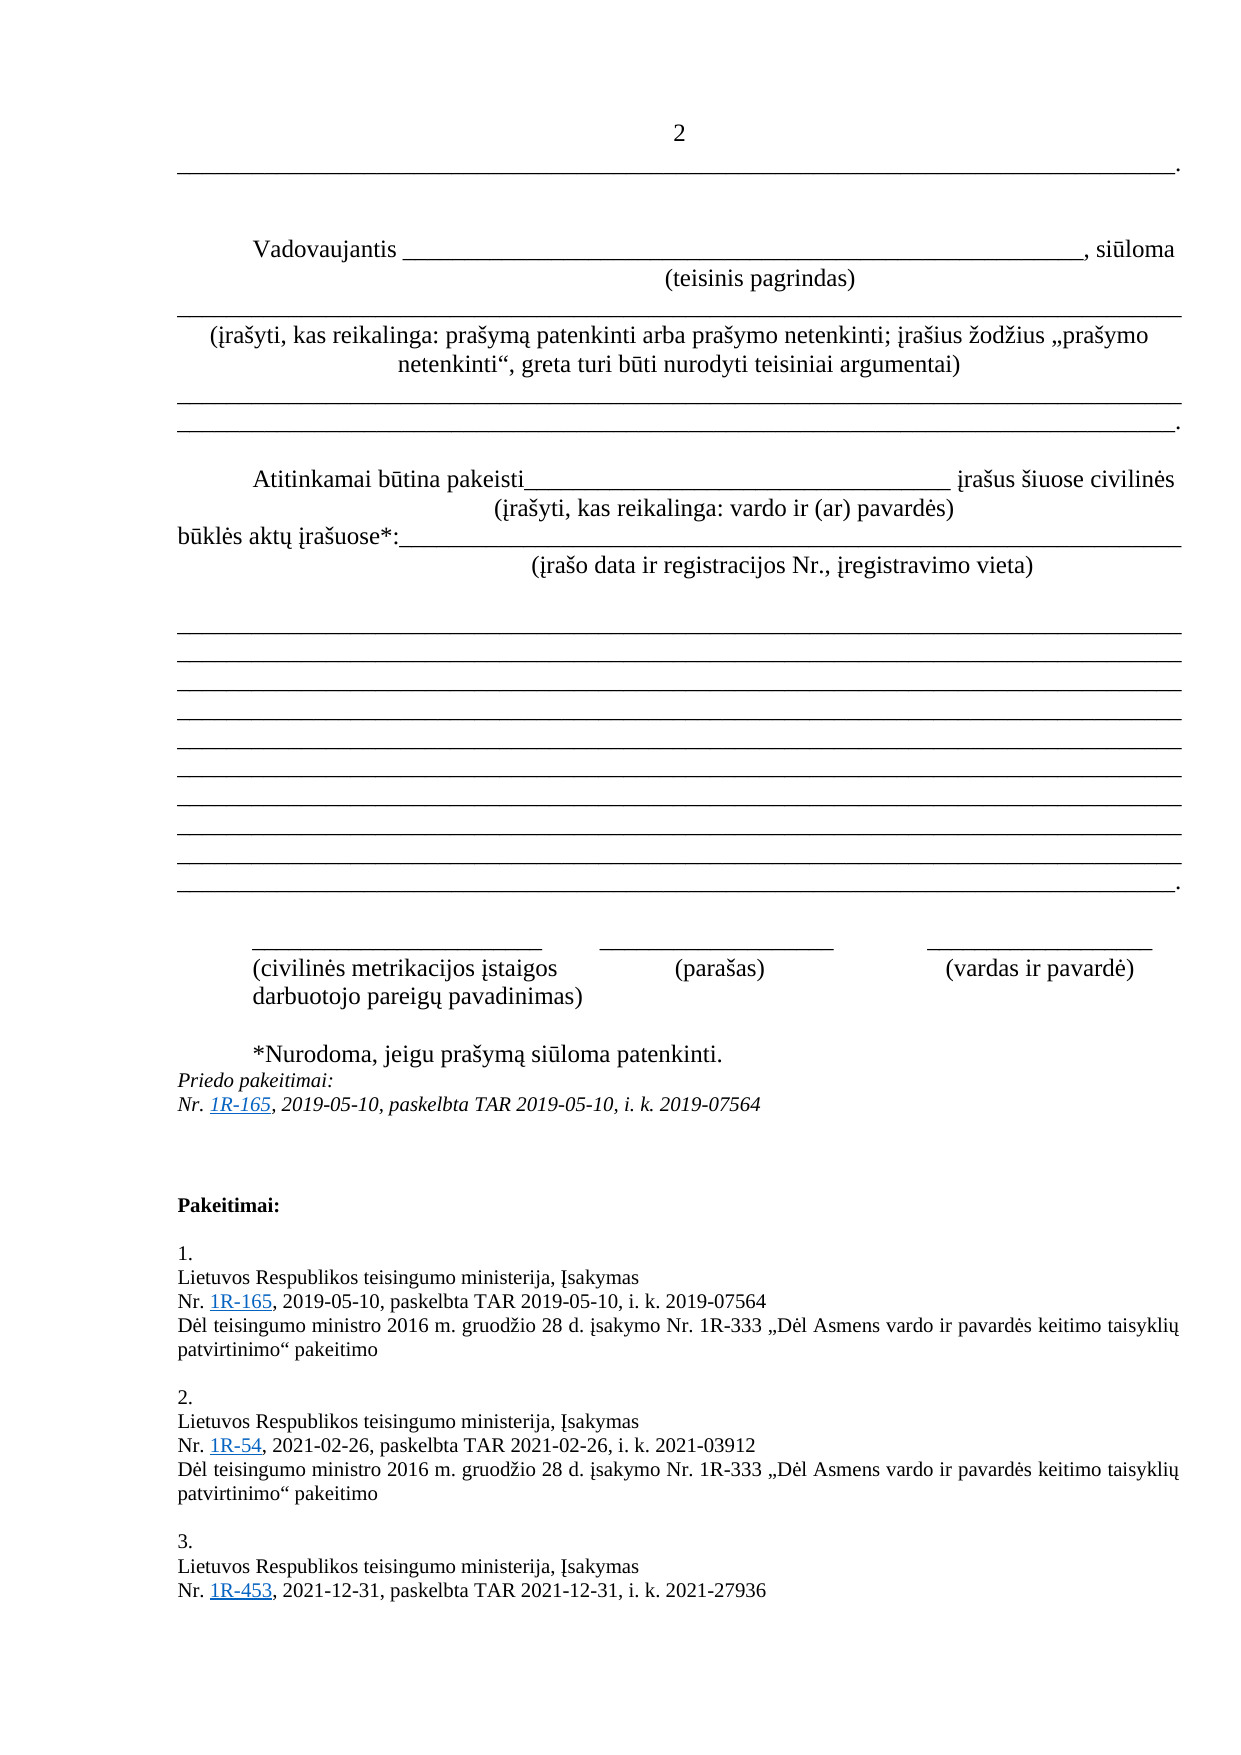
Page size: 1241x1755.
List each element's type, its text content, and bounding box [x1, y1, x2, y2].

text . [177, 148, 1181, 176]
text Nr. 1R-453, 2021-12-31, paskelbta TAR 2021-12-31, i. k. 2021-27936 [177, 1578, 1181, 1602]
text (įrašyti, kas reikalinga: vardo ir (ar) pavardės) [177, 493, 1181, 521]
text darbuotojo pareigų pavadinimas) [177, 981, 1181, 1010]
text 2. [177, 1385, 1181, 1409]
text Nr. 1R-165, 2019-05-10, paskelbta TAR 2019-05-10, i. k. 2019-07564 [177, 1289, 1181, 1313]
text . [177, 866, 1181, 895]
text *Nurodoma, jeigu prašymą siūloma patenkinti. [177, 1039, 1181, 1068]
text (teisinis pagrindas) [664, 263, 1181, 291]
text Nr. 1R-165, 2019-05-10, paskelbta TAR 2019-05-10, i. k. 2019-07564 [177, 1092, 1181, 1116]
text Vadovaujantis , siūloma [177, 234, 1181, 263]
text Lietuvos Respublikos teisingumo ministerija, Įsakymas [177, 1409, 1181, 1433]
text Pakeitimai: [177, 1193, 1181, 1217]
text Lietuvos Respublikos teisingumo ministerija, Įsakymas [177, 1553, 1181, 1578]
text Dėl teisingumo ministro 2016 m. gruodžio 28 d. įsakymo Nr. 1R-333 „Dėl Asmens vardo ir pavardės keitimo taisyklių patvirtinimo“ pakeitimo [177, 1457, 1181, 1505]
text Nr. 1R-54, 2021-02-26, paskelbta TAR 2021-02-26, i. k. 2021-03912 [177, 1433, 1181, 1457]
text 1. [177, 1241, 1181, 1265]
text būklės aktų įrašuose*: [177, 521, 1181, 550]
text . [177, 406, 1181, 435]
text Lietuvos Respublikos teisingumo ministerija, Įsakymas [177, 1265, 1181, 1289]
text Priedo pakeitimai: [177, 1068, 1181, 1092]
text 3. [177, 1529, 1181, 1553]
text (civilinės metrikacijos įstaigos (parašas) (vardas ir pavardė) [177, 953, 1181, 981]
text (įrašyti, kas reikalinga: prašymą patenkinti arba prašymo netenkinti; įrašius žodžius „prašymo netenkinti“, greta turi būti nurodyti teisiniai argumentai) [177, 320, 1181, 378]
text Atitinkamai būtina pakeisti įrašus šiuose civilinės [177, 464, 1181, 493]
text (įrašo data ir registracijos Nr., įregistravimo vieta) [177, 550, 1181, 579]
text Dėl teisingumo ministro 2016 m. gruodžio 28 d. įsakymo Nr. 1R-333 „Dėl Asmens vardo ir pavardės keitimo taisyklių patvirtinimo“ pakeitimo [177, 1313, 1181, 1361]
